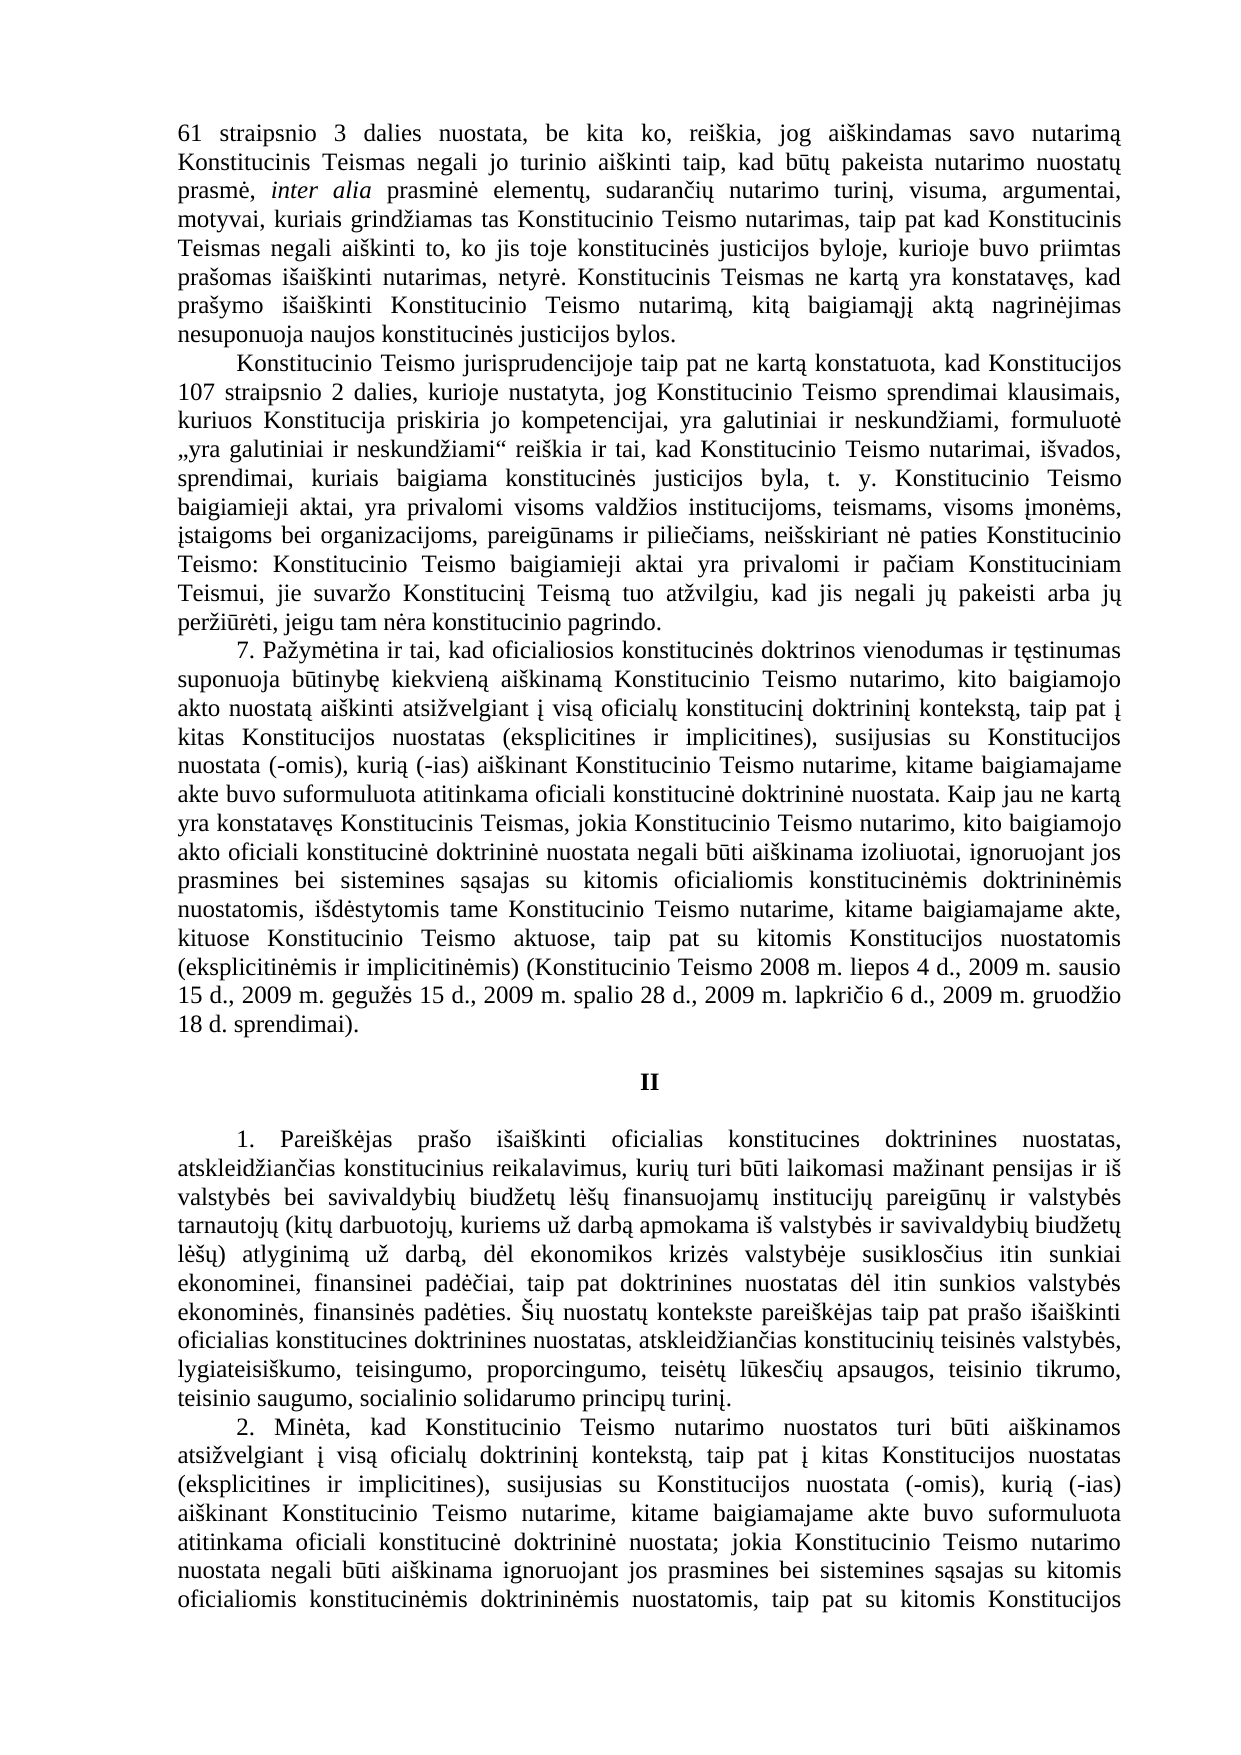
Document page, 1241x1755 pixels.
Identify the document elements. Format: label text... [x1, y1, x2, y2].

text 1. Pareiškėjas prašo išaiškinti oficialias konstitucines doktrinines nuostatas, atskleidžiančias konstitucinius reikalavimus, kurių turi būti laikomasi mažinant pensijas ir iš valstybės bei savivaldybių biudžetų lėšų finansuojamų institucijų pareigūnų ir valstybės tarnautojų (kitų darbuotojų, kuriems už darbą apmokama iš valstybės ir savivaldybių biudžetų lėšų) atlyginimą už darbą, dėl ekonomikos krizės valstybėje susiklosčius itin sunkiai ekonominei, finansinei padėčiai, taip pat doktrinines nuostatas dėl itin sunkios valstybės ekonominės, finansinės padėties. Šių nuostatų kontekste pareiškėjas taip pat prašo išaiškinti oficialias konstitucines doktrinines nuostatas, atskleidžiančias konstitucinių teisinės valstybės, lygiateisiškumo, teisingumo, proporcingumo, teisėtų lūkesčių apsaugos, teisinio tikrumo, teisinio saugumo, socialinio solidarumo principų turinį. [177, 1124, 1122, 1412]
text II [177, 1067, 1122, 1096]
text 61 straipsnio 3 dalies nuostata, be kita ko, reiškia, jog aiškindamas savo nutarimą Konstitucinis Teismas negali jo turinio aiškinti taip, kad būtų pakeista nutarimo nuostatų prasmė, inter alia prasminė elementų, sudarančių nutarimo turinį, visuma, argumentai, motyvai, kuriais grindžiamas tas Konstitucinio Teismo nutarimas, taip pat kad Konstitucinis Teismas negali aiškinti to, ko jis toje konstitucinės justicijos byloje, kurioje buvo priimtas prašomas išaiškinti nutarimas, netyrė. Konstitucinis Teismas ne kartą yra konstatavęs, kad prašymo išaiškinti Konstitucinio Teismo nutarimą, kitą baigiamąjį aktą nagrinėjimas nesuponuoja naujos konstitucinės justicijos bylos. [177, 118, 1122, 348]
text 2. Minėta, kad Konstitucinio Teismo nutarimo nuostatos turi būti aiškinamos atsižvelgiant į visą oficialų doktrininį kontekstą, taip pat į kitas Konstitucijos nuostatas (eksplicitines ir implicitines), susijusias su Konstitucijos nuostata (-omis), kurią (-ias) aiškinant Konstitucinio Teismo nutarime, kitame baigiamajame akte buvo suformuluota atitinkama oficiali konstitucinė doktrininė nuostata; jokia Konstitucinio Teismo nutarimo nuostata negali būti aiškinama ignoruojant jos prasmines bei sistemines sąsajas su kitomis oficialiomis konstitucinėmis doktrininėmis nuostatomis, taip pat su kitomis Konstitucijos [177, 1412, 1122, 1613]
text 7. Pažymėtina ir tai, kad oficialiosios konstitucinės doktrinos vienodumas ir tęstinumas suponuoja būtinybę kiekvieną aiškinamą Konstitucinio Teismo nutarimo, kito baigiamojo akto nuostatą aiškinti atsižvelgiant į visą oficialų konstitucinį doktrininį kontekstą, taip pat į kitas Konstitucijos nuostatas (eksplicitines ir implicitines), susijusias su Konstitucijos nuostata (-omis), kurią (-ias) aiškinant Konstitucinio Teismo nutarime, kitame baigiamajame akte buvo suformuluota atitinkama oficiali konstitucinė doktrininė nuostata. Kaip jau ne kartą yra konstatavęs Konstitucinis Teismas, jokia Konstitucinio Teismo nutarimo, kito baigiamojo akto oficiali konstitucinė doktrininė nuostata negali būti aiškinama izoliuotai, ignoruojant jos prasmines bei sistemines sąsajas su kitomis oficialiomis konstitucinėmis doktrininėmis nuostatomis, išdėstytomis tame Konstitucinio Teismo nutarime, kitame baigiamajame akte, kituose Konstitucinio Teismo aktuose, taip pat su kitomis Konstitucijos nuostatomis (eksplicitinėmis ir implicitinėmis) (Konstitucinio Teismo 2008 m. liepos 4 d., 2009 m. sausio 15 d., 2009 m. gegužės 15 d., 2009 m. spalio 28 d., 2009 m. lapkričio 6 d., 2009 m. gruodžio 18 d. sprendimai). [177, 636, 1122, 1038]
text Konstitucinio Teismo jurisprudencijoje taip pat ne kartą konstatuota, kad Konstitucijos 107 straipsnio 2 dalies, kurioje nustatyta, jog Konstitucinio Teismo sprendimai klausimais, kuriuos Konstitucija priskiria jo kompetencijai, yra galutiniai ir neskundžiami, formuluotė „yra galutiniai ir neskundžiami“ reiškia ir tai, kad Konstitucinio Teismo nutarimai, išvados, sprendimai, kuriais baigiama konstitucinės justicijos byla, t. y. Konstitucinio Teismo baigiamieji aktai, yra privalomi visoms valdžios institucijoms, teismams, visoms įmonėms, įstaigoms bei organizacijoms, pareigūnams ir piliečiams, neišskiriant nė paties Konstitucinio Teismo: Konstitucinio Teismo baigiamieji aktai yra privalomi ir pačiam Konstituciniam Teismui, jie suvaržo Konstitucinį Teismą tuo atžvilgiu, kad jis negali jų pakeisti arba jų peržiūrėti, jeigu tam nėra konstitucinio pagrindo. [177, 348, 1122, 636]
